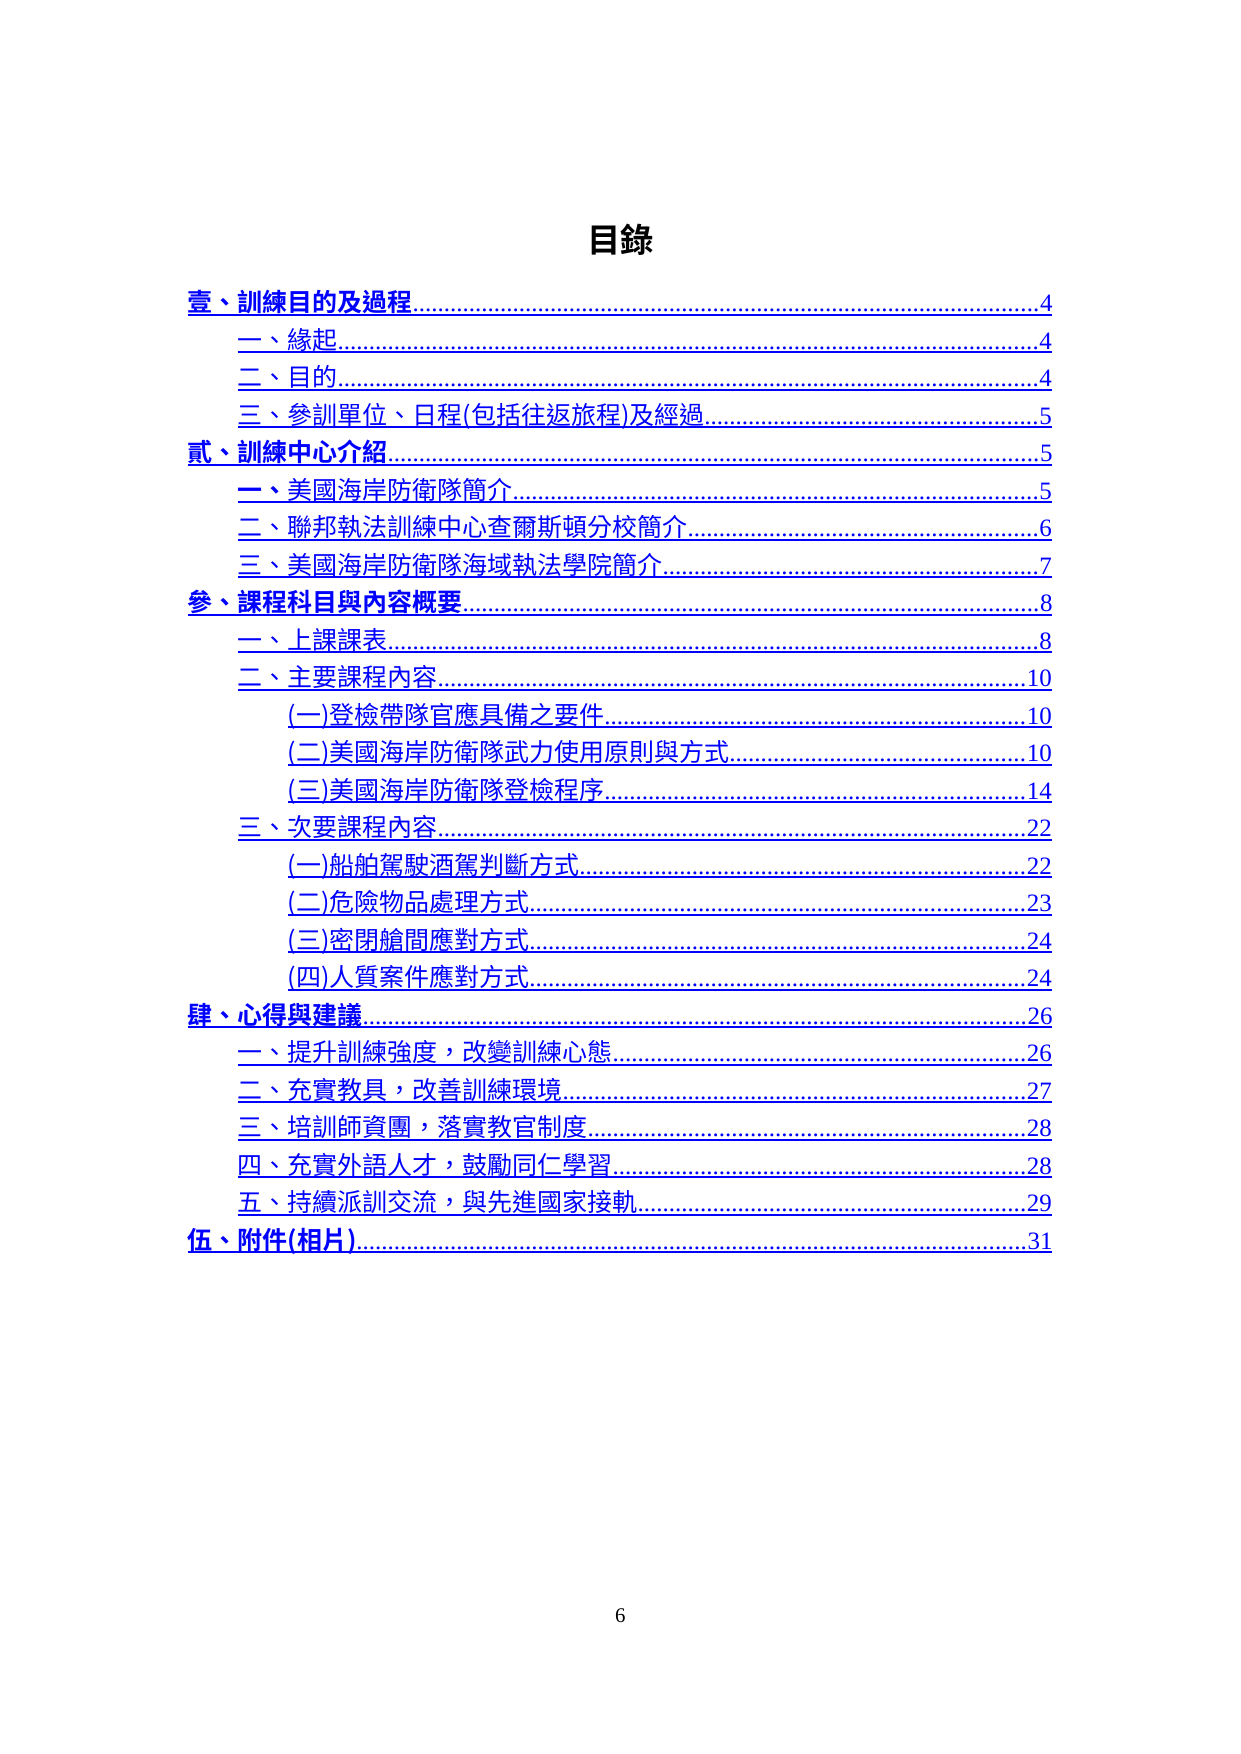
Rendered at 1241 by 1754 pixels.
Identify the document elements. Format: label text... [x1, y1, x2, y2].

text 肆、心得與建議 26 [187, 995, 1053, 1032]
text 貳、訓練中心介紹 5 [187, 432, 1053, 470]
text 二、主要課程內容 10 [237, 657, 1053, 695]
text 參、課程科目與內容概要 8 [187, 582, 1053, 620]
text 一、美國海岸防衛隊簡介 5 [237, 470, 1053, 507]
text 二、聯邦執法訓練中心查爾斯頓分校簡介 6 [237, 507, 1053, 545]
text 四、充實外語人才，鼓勵同仁學習 28 [237, 1145, 1053, 1182]
text 五、持續派訓交流，與先進國家接軌 29 [237, 1182, 1053, 1220]
text 二、目的 4 [237, 357, 1053, 395]
text 壹、訓練目的及過程 4 [187, 282, 1053, 320]
text 三、美國海岸防衛隊海域執法學院簡介 7 [237, 545, 1053, 582]
text 伍、附件(相片) 31 [187, 1220, 1053, 1257]
text 一、提升訓練強度，改變訓練心態 26 [237, 1032, 1053, 1070]
text (一)登檢帶隊官應具備之要件 10 [287, 695, 1053, 732]
text (三)密閉艙間應對方式 24 [287, 920, 1053, 957]
text 二、充實教具，改善訓練環境 27 [237, 1070, 1053, 1107]
text 目錄 [187, 200, 1053, 275]
text 一、緣起 4 [237, 320, 1053, 357]
text (二)危險物品處理方式 23 [287, 882, 1053, 920]
text 三、參訓單位、日程(包括往返旅程)及經過 5 [237, 395, 1053, 432]
text 一、上課課表 8 [237, 620, 1053, 657]
text (一)船舶駕駛酒駕判斷方式 22 [287, 845, 1053, 882]
text 三、次要課程內容 22 [237, 807, 1053, 845]
text (二)美國海岸防衛隊武力使用原則與方式 10 [287, 732, 1053, 770]
text (三)美國海岸防衛隊登檢程序 14 [287, 770, 1053, 807]
text 三、培訓師資團，落實教官制度 28 [237, 1107, 1053, 1145]
text (四)人質案件應對方式 24 [287, 957, 1053, 995]
